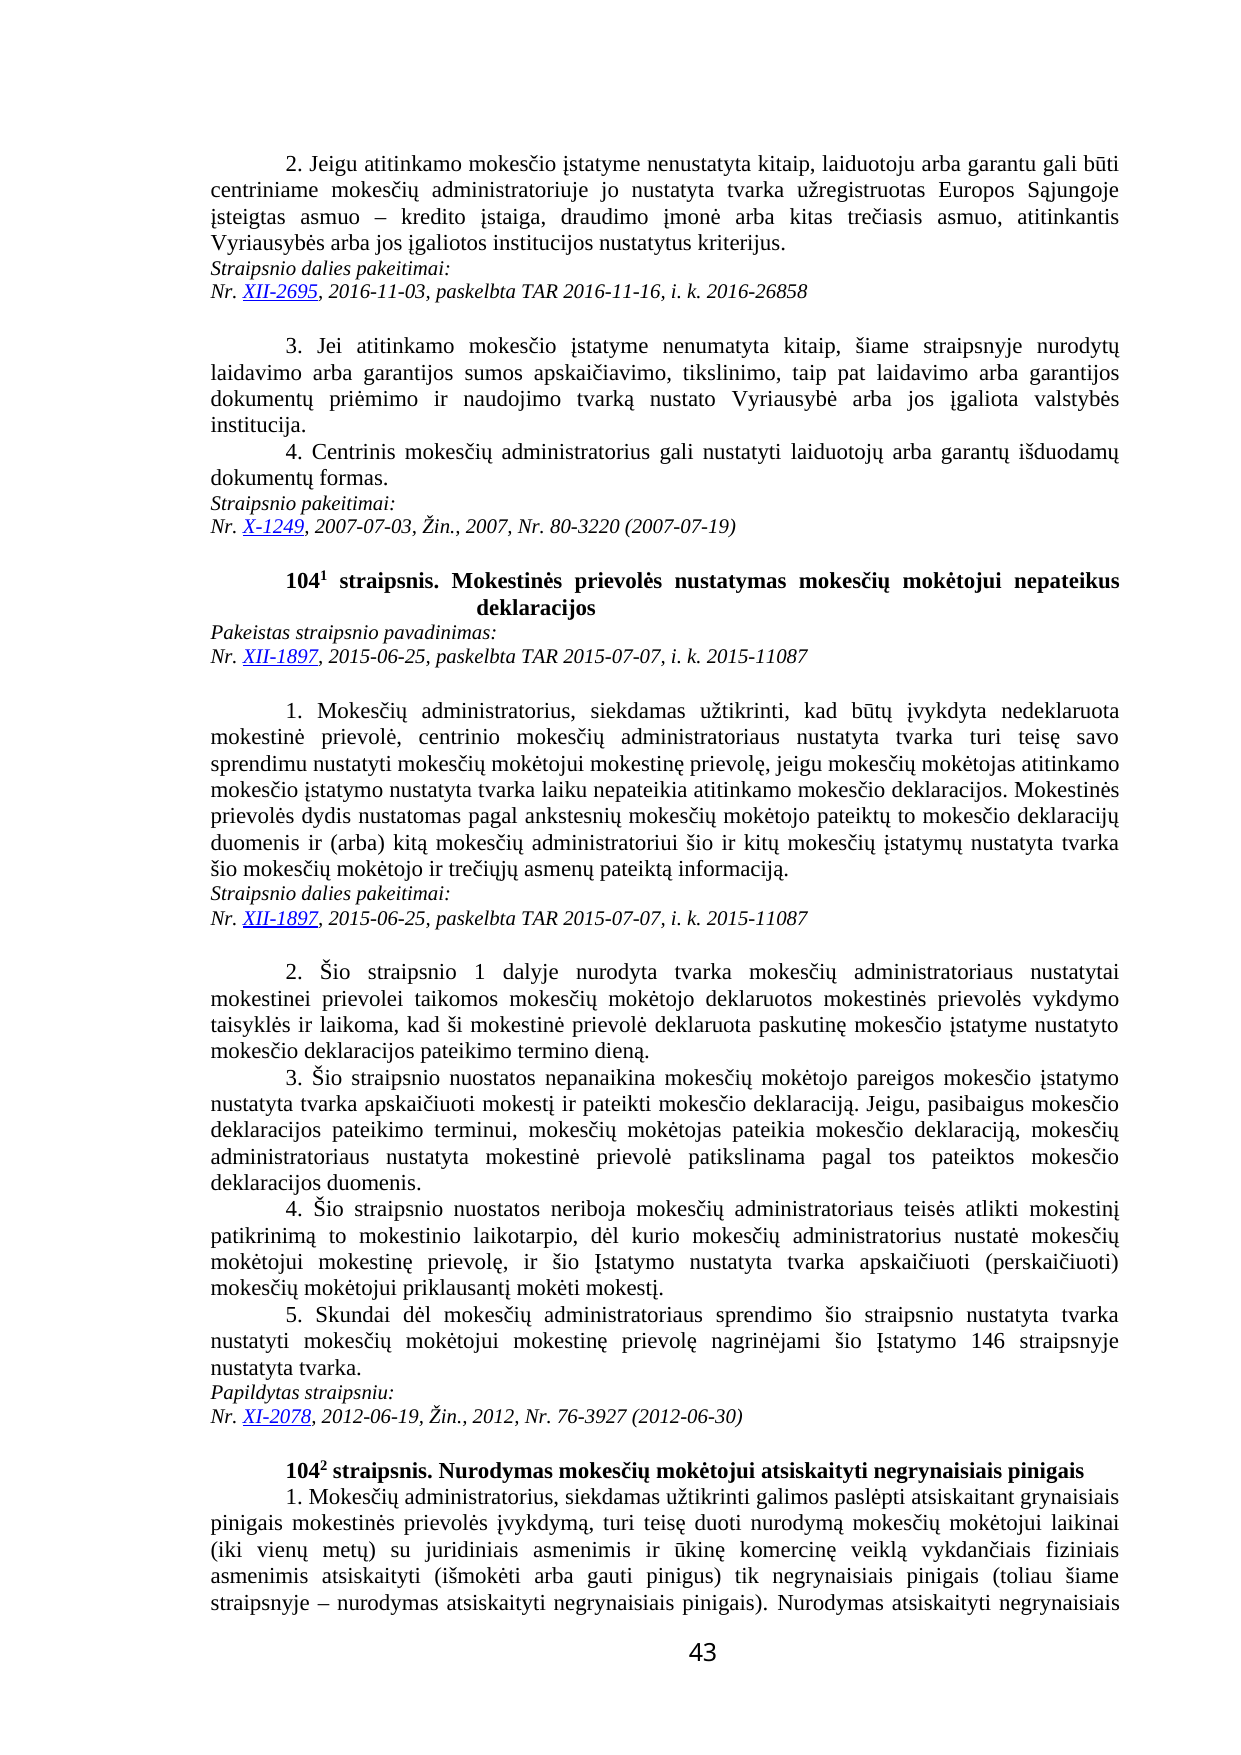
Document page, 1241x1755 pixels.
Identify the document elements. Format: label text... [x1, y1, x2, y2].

text Nr. X-1249, 2007-07-03, Žin., 2007, Nr. 80-3220 (2007-07-19) [210, 514, 1120, 538]
text 1. Mokesčių administratorius, siekdamas užtikrinti, kad būtų įvykdyta nedeklaruota mokestinė prievolė, centrinio mokesčių administratoriaus nustatyta tvarka turi teisę savo sprendimu nustatyti mokesčių mokėtojui mokestinę prievolę, jeigu mokesčių mokėtojas atitinkamo mokesčio įstatymo nustatyta tvarka laiku nepateikia atitinkamo mokesčio deklaracijos. Mokestinės prievolės dydis nustatomas pagal ankstesnių mokesčių mokėtojo pateiktų to mokesčio deklaracijų duomenis ir (arba) kitą mokesčių administratoriui šio ir kitų mokesčių įstatymų nustatyta tvarka šio mokesčių mokėtojo ir trečiųjų asmenų pateiktą informaciją. [210, 697, 1120, 881]
text Straipsnio pakeitimai: [210, 490, 1120, 514]
text 4. Šio straipsnio nuostatos neriboja mokesčių administratoriaus teisės atlikti mokestinį patikrinimą to mokestinio laikotarpio, dėl kurio mokesčių administratorius nustatė mokesčių mokėtojui mokestinę prievolę, ir šio Įstatymo nustatyta tvarka apskaičiuoti (perskaičiuoti) mokesčių mokėtojui priklausantį mokėti mokestį. [210, 1195, 1120, 1301]
text Nr. XII-2695, 2016-11-03, paskelbta TAR 2016-11-16, i. k. 2016-26858 [210, 279, 1120, 303]
text Straipsnio dalies pakeitimai: [210, 881, 1120, 905]
text Nr. XII-1897, 2015-06-25, paskelbta TAR 2015-07-07, i. k. 2015-11087 [210, 905, 1120, 929]
text Straipsnio dalies pakeitimai: [210, 255, 1120, 279]
text 1. Mokesčių administratorius, siekdamas užtikrinti galimos paslėpti atsiskaitant grynaisiais pinigais mokestinės prievolės įvykdymą, turi teisę duoti nurodymą mokesčių mokėtojui laikinai (iki vienų metų) su juridiniais asmenimis ir ūkinę komercinę veiklą vykdančiais fiziniais asmenimis atsiskaityti (išmokėti arba gauti pinigus) tik negrynaisiais pinigais (toliau šiame straipsnyje – nurodymas atsiskaityti negrynaisiais pinigais). Nurodymas atsiskaityti negrynaisiais [210, 1483, 1120, 1615]
text Papildytas straipsniu: [210, 1380, 1120, 1404]
text 5. Skundai dėl mokesčių administratoriaus sprendimo šio straipsnio nustatyta tvarka nustatyti mokesčių mokėtojui mokestinę prievolę nagrinėjami šio Įstatymo 146 straipsnyje nustatyta tvarka. [210, 1301, 1120, 1380]
text 2. Jeigu atitinkamo mokesčio įstatyme nenustatyta kitaip, laiduotoju arba garantu gali būti centriniame mokesčių administratoriuje jo nustatyta tvarka užregistruotas Europos Sąjungoje įsteigtas asmuo – kredito įstaiga, draudimo įmonė arba kitas trečiasis asmuo, atitinkantis Vyriausybės arba jos įgaliotos institucijos nustatytus kriterijus. [210, 150, 1120, 255]
text 3. Šio straipsnio nuostatos nepanaikina mokesčių mokėtojo pareigos mokesčio įstatymo nustatyta tvarka apskaičiuoti mokestį ir pateikti mokesčio deklaraciją. Jeigu, pasibaigus mokesčio deklaracijos pateikimo terminui, mokesčių mokėtojas pateikia mokesčio deklaraciją, mokesčių administratoriaus nustatyta mokestinė prievolė patikslinama pagal tos pateiktos mokesčio deklaracijos duomenis. [210, 1064, 1120, 1195]
text 1042 straipsnis. Nurodymas mokesčių mokėtojui atsiskaityti negrynaisiais pinigais [285, 1457, 1120, 1483]
text 2. Šio straipsnio 1 dalyje nurodyta tvarka mokesčių administratoriaus nustatytai mokestinei prievolei taikomos mokesčių mokėtojo deklaruotos mokestinės prievolės vykdymo taisyklės ir laikoma, kad ši mokestinė prievolė deklaruota paskutinę mokesčio įstatyme nustatyto mokesčio deklaracijos pateikimo termino dieną. [210, 958, 1120, 1064]
text 4. Centrinis mokesčių administratorius gali nustatyti laiduotojų arba garantų išduodamų dokumentų formas. [210, 438, 1120, 490]
text 3. Jei atitinkamo mokesčio įstatyme nenumatyta kitaip, šiame straipsnyje nurodytų laidavimo arba garantijos sumos apskaičiavimo, tikslinimo, taip pat laidavimo arba garantijos dokumentų priėmimo ir naudojimo tvarką nustato Vyriausybė arba jos įgaliota valstybės institucija. [210, 332, 1120, 438]
text 1041 straipsnis. Mokestinės prievolės nustatymas mokesčių mokėtojui nepateikus deklaracijos [285, 567, 1120, 620]
text Pakeistas straipsnio pavadinimas: [210, 620, 1120, 644]
text Nr. XI-2078, 2012-06-19, Žin., 2012, Nr. 76-3927 (2012-06-30) [210, 1404, 1120, 1428]
text Nr. XII-1897, 2015-06-25, paskelbta TAR 2015-07-07, i. k. 2015-11087 [210, 644, 1120, 668]
